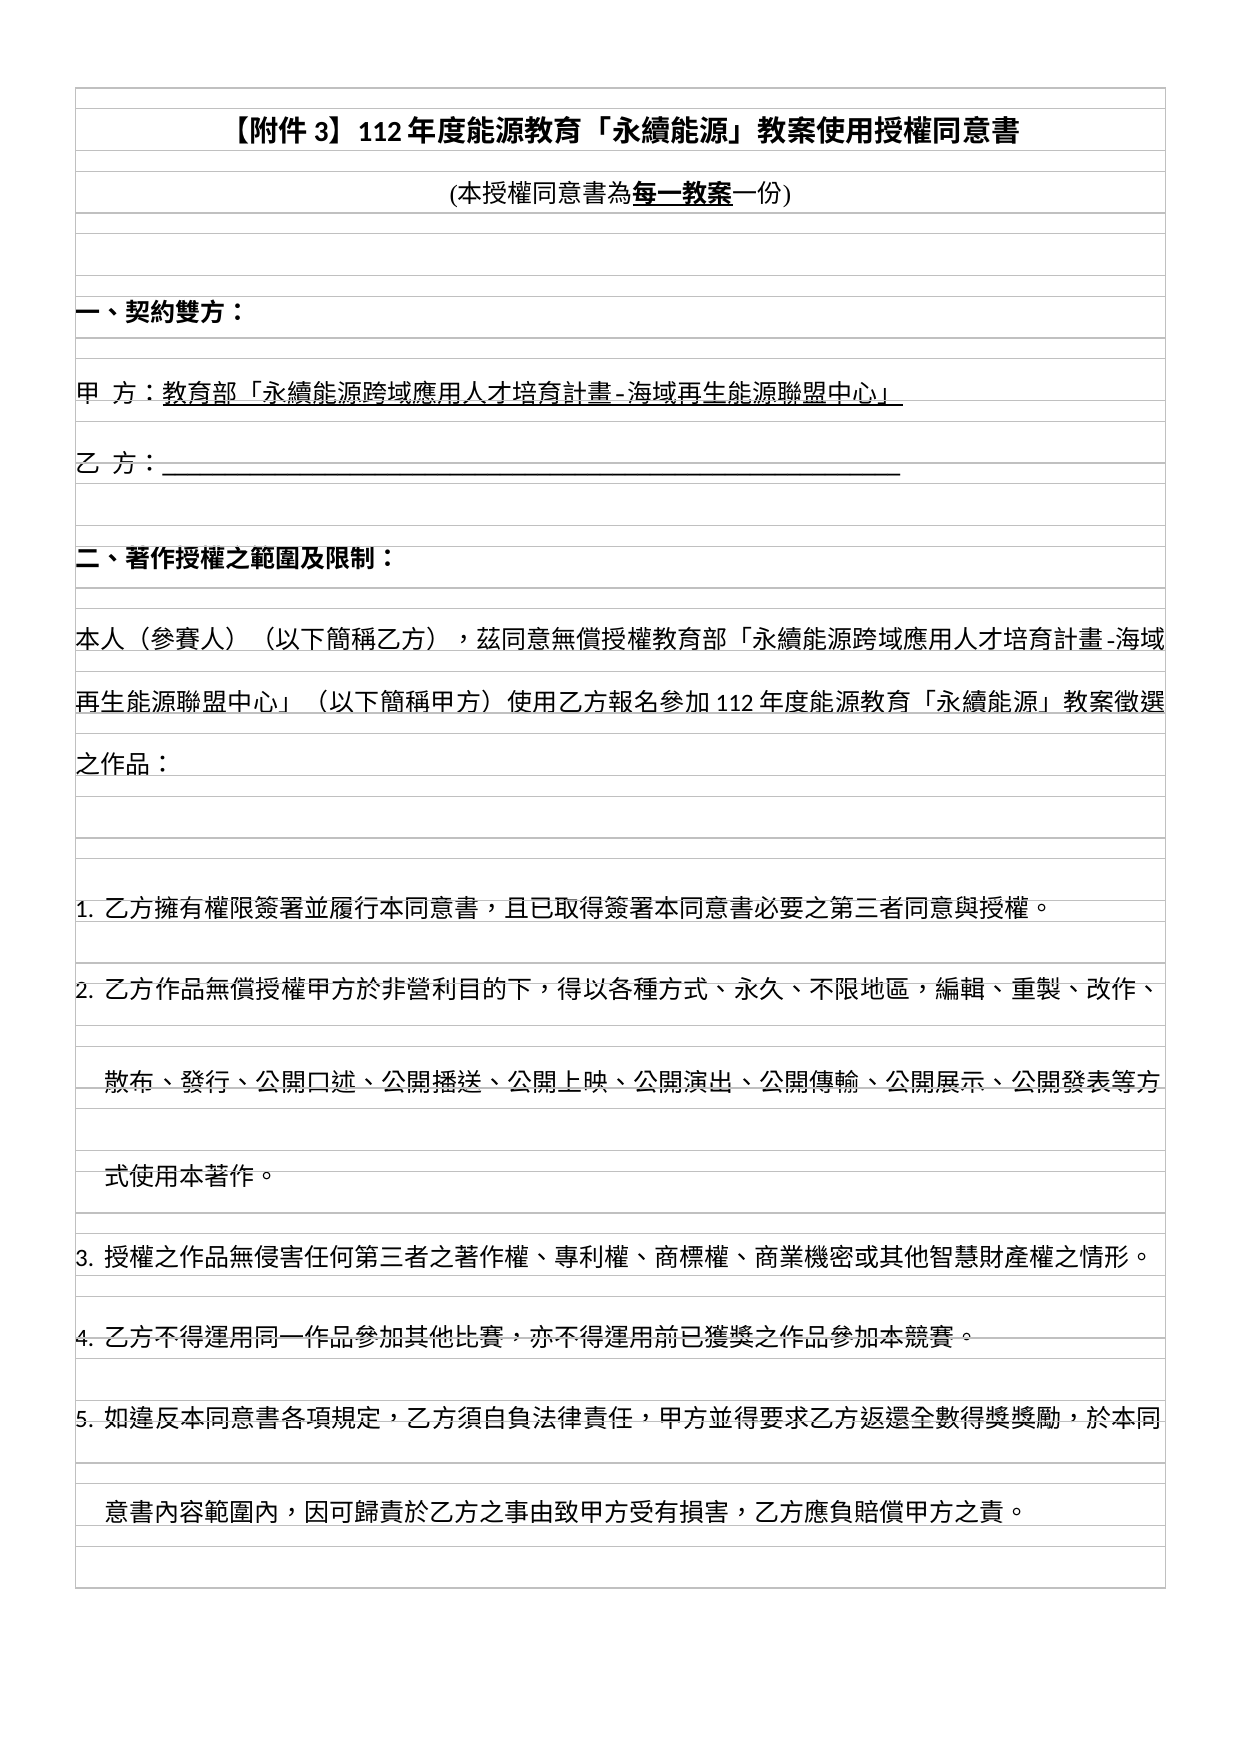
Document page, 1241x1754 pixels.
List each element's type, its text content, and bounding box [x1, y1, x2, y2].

text [76, 596, 1165, 608]
list 乙方作品無償授權甲方於非營利目的下，得以各種方式、永久、不限地區，編輯、重製、改作、散布、發行、公開口述、公開播送、公開上映、公開演出、公開傳輸、公開展示、公開發表等方式使用本著作。 [76, 1109, 1165, 1150]
text 一、契約雙方： [76, 297, 1165, 331]
text [76, 89, 1165, 108]
text 二、著作授權之範圍及限制： [76, 547, 1165, 577]
list 乙方作品無償授權甲方於非營利目的下，得以各種方式、永久、不限地區，編輯、重製、改作、散布、發行、公開口述、公開播送、公開上映、公開演出、公開傳輸、公開展示、公開發表等方式使用本著作。 [76, 964, 1165, 983]
list 乙方作品無償授權甲方於非營利目的下，得以各種方式、永久、不限地區，編輯、重製、改作、散布、發行、公開口述、公開播送、公開上映、公開演出、公開傳輸、公開展示、公開發表等方式使用本著作。 [76, 1151, 1165, 1171]
text [76, 776, 1165, 784]
list 如違反本同意書各項規定，乙方須自負法律責任，甲方並得要求乙方返還全數得獎獎勵，於本同意書內容範圍內，因可歸責於乙方之事由致甲方受有損害，乙方應負賠償甲方之責。 [76, 1464, 1165, 1483]
text [76, 714, 1165, 733]
list 如違反本同意書各項規定，乙方須自負法律責任，甲方並得要求乙方返還全數得獎獎勵，於本同意書內容範圍內，因可歸責於乙方之事由致甲方受有損害，乙方應負賠償甲方之責。 [76, 1484, 1165, 1525]
text [76, 515, 1165, 525]
list 乙方作品無償授權甲方於非營利目的下，得以各種方式、永久、不限地區，編輯、重製、改作、散布、發行、公開口述、公開播送、公開上映、公開演出、公開傳輸、公開展示、公開發表等方式使用本著作。 [76, 1089, 1165, 1108]
text 甲 方：教育部「永續能源跨域應用人才培育計畫-海域再生能源聯盟中心」 [76, 359, 1165, 400]
text 甲 方：教育部「永續能源跨域應用人才培育計畫-海域再生能源聯盟中心」 [76, 350, 1165, 358]
list 如違反本同意書各項規定，乙方須自負法律責任，甲方並得要求乙方返還全數得獎獎勵，於本同意書內容範圍內，因可歸責於乙方之事由致甲方受有損害，乙方應負賠償甲方之責。 [76, 1375, 1165, 1400]
text (本授權同意書為每一教案一份) [76, 172, 1165, 212]
text 乙 方：___________________________________________________________ [76, 464, 1165, 482]
list 乙方擁有權限簽署並履行本同意書，且已取得簽署本同意書必要之第三者同意與授權。 [76, 901, 1165, 921]
text 再生能源聯盟中心」（以下簡稱甲方）使用乙方報名參加112年度能源教育「永續能源」教案徵選 [76, 672, 1165, 712]
list 乙方作品無償授權甲方於非營利目的下，得以各種方式、永久、不限地區，編輯、重製、改作、散布、發行、公開口述、公開播送、公開上映、公開演出、公開傳輸、公開展示、公開發表等方式使用本著作。 [76, 946, 1165, 962]
text 本人（參賽人）（以下簡稱乙方），茲同意無償授權教育部「永續能源跨域應用人才培育計畫-海域 [76, 609, 1165, 650]
list 乙方作品無償授權甲方於非營利目的下，得以各種方式、永久、不限地區，編輯、重製、改作、散布、發行、公開口述、公開播送、公開上映、公開演出、公開傳輸、公開展示、公開發表等方式使用本著作。 [76, 1047, 1165, 1087]
list 乙方不得運用同一作品參加其他比賽，亦不得運用前已獲獎之作品參加本競賽。 [76, 1297, 1165, 1337]
text 【附件3】112年度能源教育「永續能源」教案使用授權同意書 [76, 109, 1165, 150]
list 如違反本同意書各項規定，乙方須自負法律責任，甲方並得要求乙方返還全數得獎獎勵，於本同意書內容範圍內，因可歸責於乙方之事由致甲方受有損害，乙方應負賠償甲方之責。 [76, 1422, 1165, 1462]
list 授權之作品無侵害任何第三者之著作權、專利權、商標權、商業機密或其他智慧財產權之情形。 [76, 1234, 1165, 1275]
list 乙方作品無償授權甲方於非營利目的下，得以各種方式、永久、不限地區，編輯、重製、改作、散布、發行、公開口述、公開播送、公開上映、公開演出、公開傳輸、公開展示、公開發表等方式使用本著作。 [76, 984, 1165, 1025]
text 之作品： [76, 734, 1165, 775]
list 如違反本同意書各項規定，乙方須自負法律責任，甲方並得要求乙方返還全數得獎獎勵，於本同意書內容範圍內，因可歸責於乙方之事由致甲方受有損害，乙方應負賠償甲方之責。 [76, 1401, 1165, 1421]
text 乙 方：___________________________________________________________ [76, 422, 1165, 462]
text 甲 方：教育部「永續能源跨域應用人才培育計畫-海域再生能源聯盟中心」 [76, 401, 1165, 412]
text [76, 526, 1165, 546]
list [76, 922, 1165, 927]
list 乙方作品無償授權甲方於非營利目的下，得以各種方式、永久、不限地區，編輯、重製、改作、散布、發行、公開口述、公開播送、公開上映、公開演出、公開傳輸、公開展示、公開發表等方式使用本著作。 [76, 1026, 1165, 1046]
list [76, 865, 1165, 900]
text [76, 276, 1165, 296]
text [76, 651, 1165, 671]
list 乙方不得運用同一作品參加其他比賽，亦不得運用前已獲獎之作品參加本競賽。 [76, 1339, 1165, 1357]
text [76, 269, 1165, 275]
text [76, 151, 1165, 171]
list [76, 1214, 1165, 1233]
list 如違反本同意書各項規定，乙方須自負法律責任，甲方並得要求乙方返還全數得獎獎勵，於本同意書內容範圍內，因可歸責於乙方之事由致甲方受有損害，乙方應負賠償甲方之責。 [76, 1526, 1165, 1531]
list 乙方作品無償授權甲方於非營利目的下，得以各種方式、永久、不限地區，編輯、重製、改作、散布、發行、公開口述、公開播送、公開上映、公開演出、公開傳輸、公開展示、公開發表等方式使用本著作。 [76, 1172, 1165, 1196]
